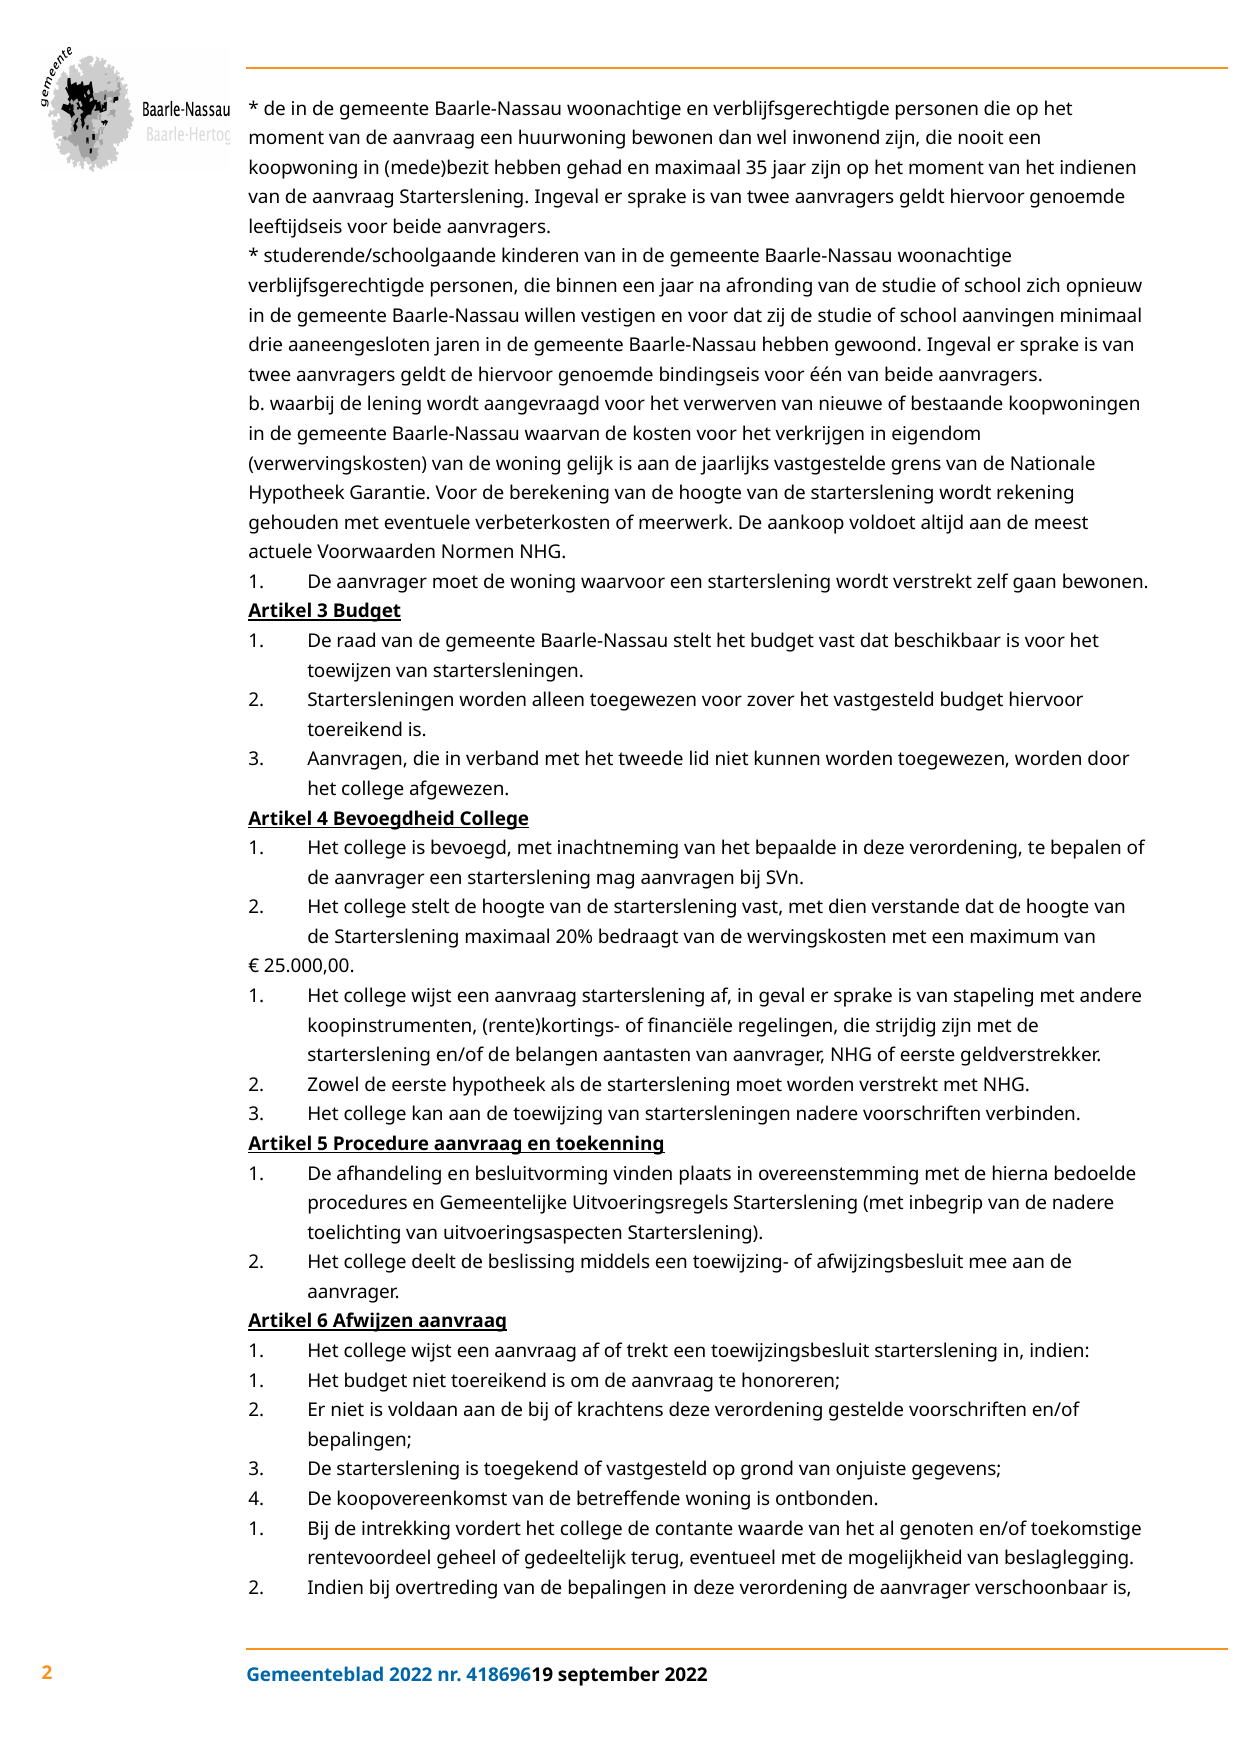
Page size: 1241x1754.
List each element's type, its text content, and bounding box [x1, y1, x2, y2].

list Het college wijst een aanvraag af of trekt een toewijzingsbesluit starterslening in, indien: [248, 1337, 1152, 1363]
text € 25.000,00. [248, 953, 1152, 978]
list De afhandeling en besluitvorming vinden plaats in overeenstemming met de hierna bedoelde procedures en Gemeentelijke Uitvoeringsregels Starterslening (met inbegrip van de nadere toelichting van uitvoeringsaspecten Starterslening). [248, 1160, 1152, 1245]
list Er niet is voldaan aan de bij of krachtens deze verordening gestelde voorschriften en/of bepalingen; [248, 1396, 1152, 1452]
list Het college is bevoegd, met inachtneming van het bepaalde in deze verordening, te bepalen of de aanvrager een starterslening mag aanvragen bij SVn. [248, 834, 1152, 890]
list Het college deelt de beslissing middels een toewijzing- of afwijzingsbesluit mee aan de aanvrager. [248, 1248, 1152, 1304]
text * studerende/schoolgaande kinderen van in de gemeente Baarle-Nassau woonachtige verblijfsgerechtigde personen, die binnen een jaar na afronding van de studie of school zich opnieuw in de gemeente Baarle-Nassau willen vestigen en voor dat zij de studie of school aanvingen minimaal drie aaneengesloten jaren in de gemeente Baarle-Nassau hebben gewoond. Ingeval er sprake is van twee aanvragers geldt de hiervoor genoemde bindingseis voor één van beide aanvragers. [248, 243, 1152, 387]
text Artikel 3 Budget [248, 598, 1152, 623]
text Artikel 4 Bevoegdheid College [248, 805, 1152, 831]
text b. waarbij de lening wordt aangevraagd voor het verwerven van nieuwe of bestaande koopwoningen in de gemeente Baarle-Nassau waarvan de kosten voor het verkrijgen in eigendom (verwervingskosten) van de woning gelijk is aan de jaarlijks vastgestelde grens van de Nationale Hypotheek Garantie. Voor de berekening van de hoogte van de starterslening wordt rekening gehouden met eventuele verbeterkosten of meerwerk. De aankoop voldoet altijd aan de meest actuele Voorwaarden Normen NHG. [248, 391, 1152, 564]
list Indien bij overtreding van de bepalingen in deze verordening de aanvrager verschoonbaar is, [248, 1574, 1152, 1600]
list De koopovereenkomst van de betreffende woning is ontbonden. [248, 1485, 1152, 1511]
list Zowel de eerste hypotheek als de starterslening moet worden verstrekt met NHG. [248, 1071, 1152, 1097]
list Startersleningen worden alleen toegewezen voor zover het vastgesteld budget hiervoor toereikend is. [248, 686, 1152, 742]
text Artikel 6 Afwijzen aanvraag [248, 1308, 1152, 1333]
text * de in de gemeente Baarle-Nassau woonachtige en verblijfsgerechtigde personen die op het moment van de aanvraag een huurwoning bewonen dan wel inwonend zijn, die nooit een koopwoning in (mede)bezit hebben gehad en maximaal 35 jaar zijn op het moment van het indienen van de aanvraag Starterslening. Ingeval er sprake is van twee aanvragers geldt hiervoor genoemde leeftijdseis voor beide aanvragers. [248, 95, 1152, 239]
text Artikel 5 Procedure aanvraag en toekenning [248, 1130, 1152, 1156]
list Het budget niet toereikend is om de aanvraag te honoreren; [248, 1367, 1152, 1393]
list De starterslening is toegekend of vastgesteld op grond van onjuiste gegevens; [248, 1456, 1152, 1481]
list De aanvrager moet de woning waarvoor een starterslening wordt verstrekt zelf gaan bewonen. [248, 568, 1152, 594]
picture [41, 47, 231, 172]
list De raad van de gemeente Baarle-Nassau stelt het budget vast dat beschikbaar is voor het toewijzen van startersleningen. [248, 627, 1152, 683]
list Bij de intrekking vordert het college de contante waarde van het al genoten en/of toekomstige rentevoordeel geheel of gedeeltelijk terug, eventueel met de mogelijkheid van beslaglegging. [248, 1515, 1152, 1570]
list Het college kan aan de toewijzing van startersleningen nadere voorschriften verbinden. [248, 1101, 1152, 1126]
list Het college wijst een aanvraag starterslening af, in geval er sprake is van stapeling met andere koopinstrumenten, (rente)kortings- of financiële regelingen, die strijdig zijn met de starterslening en/of de belangen aantasten van aanvrager, NHG of eerste geldverstrekker. [248, 982, 1152, 1067]
list Het college stelt de hoogte van de starterslening vast, met dien verstande dat de hoogte van de Starterslening maximaal 20% bedraagt van de wervingskosten met een maximum van [248, 893, 1152, 949]
list Aanvragen, die in verband met het tweede lid niet kunnen worden toegewezen, worden door het college afgewezen. [248, 746, 1152, 801]
